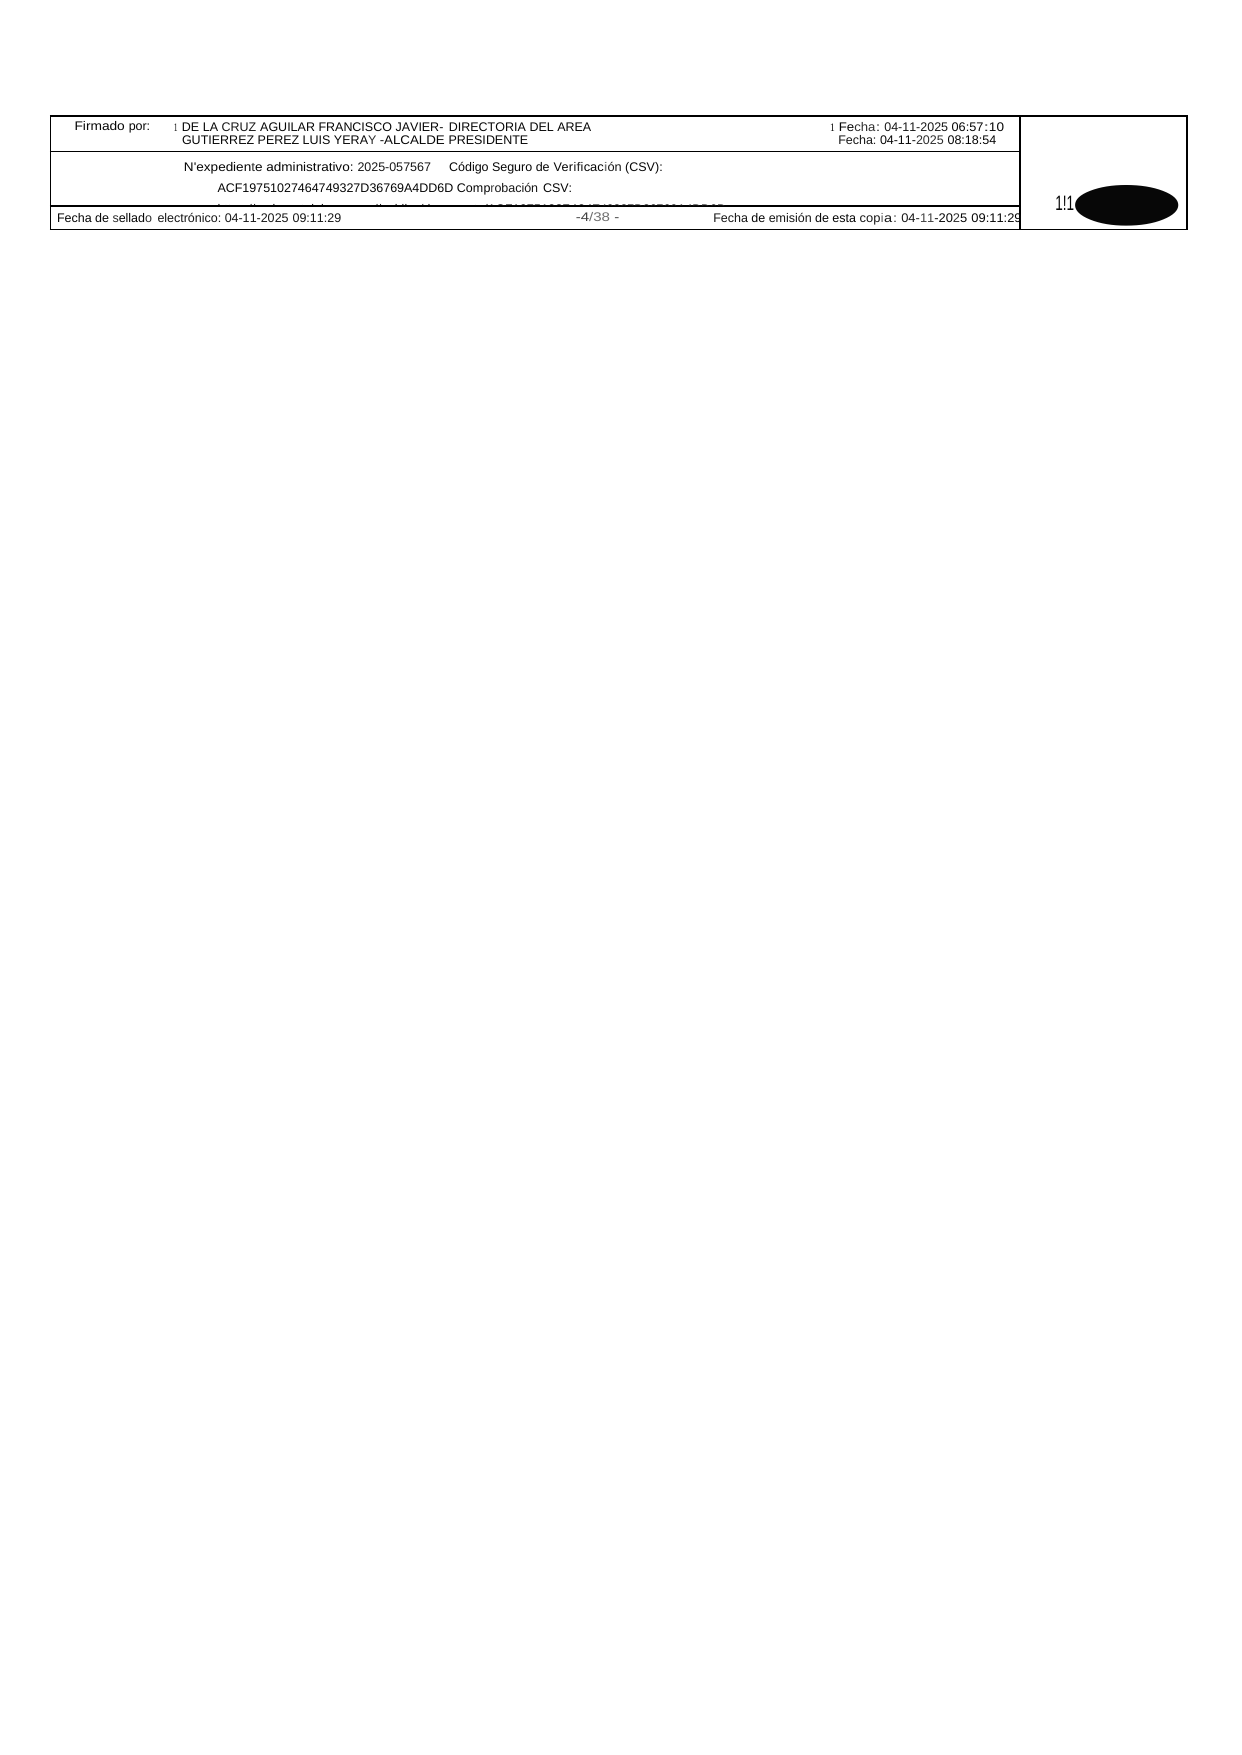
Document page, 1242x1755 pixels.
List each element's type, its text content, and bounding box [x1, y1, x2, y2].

table_cell N'expediente administrativo: 2025-057567 Código Seguro de Verificación (CSV): ACF19751027464749327D36769A4DD6D Comprobación CSV: https://sede.aytolalaguna.es//publico/documento/ACF19751027464749327D36769A4DD6D . [51, 152, 1019, 205]
table_header 1!1 . . [1021, 117, 1186, 229]
table_cell Fecha de sellado electrónico: 04-11-2025 09:11:29 -4/38 - Fecha de emisión de esta copia: 04-11-2025 09:11:29 [51, 207, 1019, 229]
table_header Firmado por: 1 DE LA CRUZ AGUILAR FRANCISCO JAVIER- DIRECTORIA DEL AREA 1 Fecha: 04-11-2025 06:57:10 GUTIERREZ PEREZ LUIS YERAY -ALCALDE PRESIDENTE Fecha: 04-11-2025 08:18:54 [51, 117, 1019, 151]
text • [39, 115, 1194, 271]
